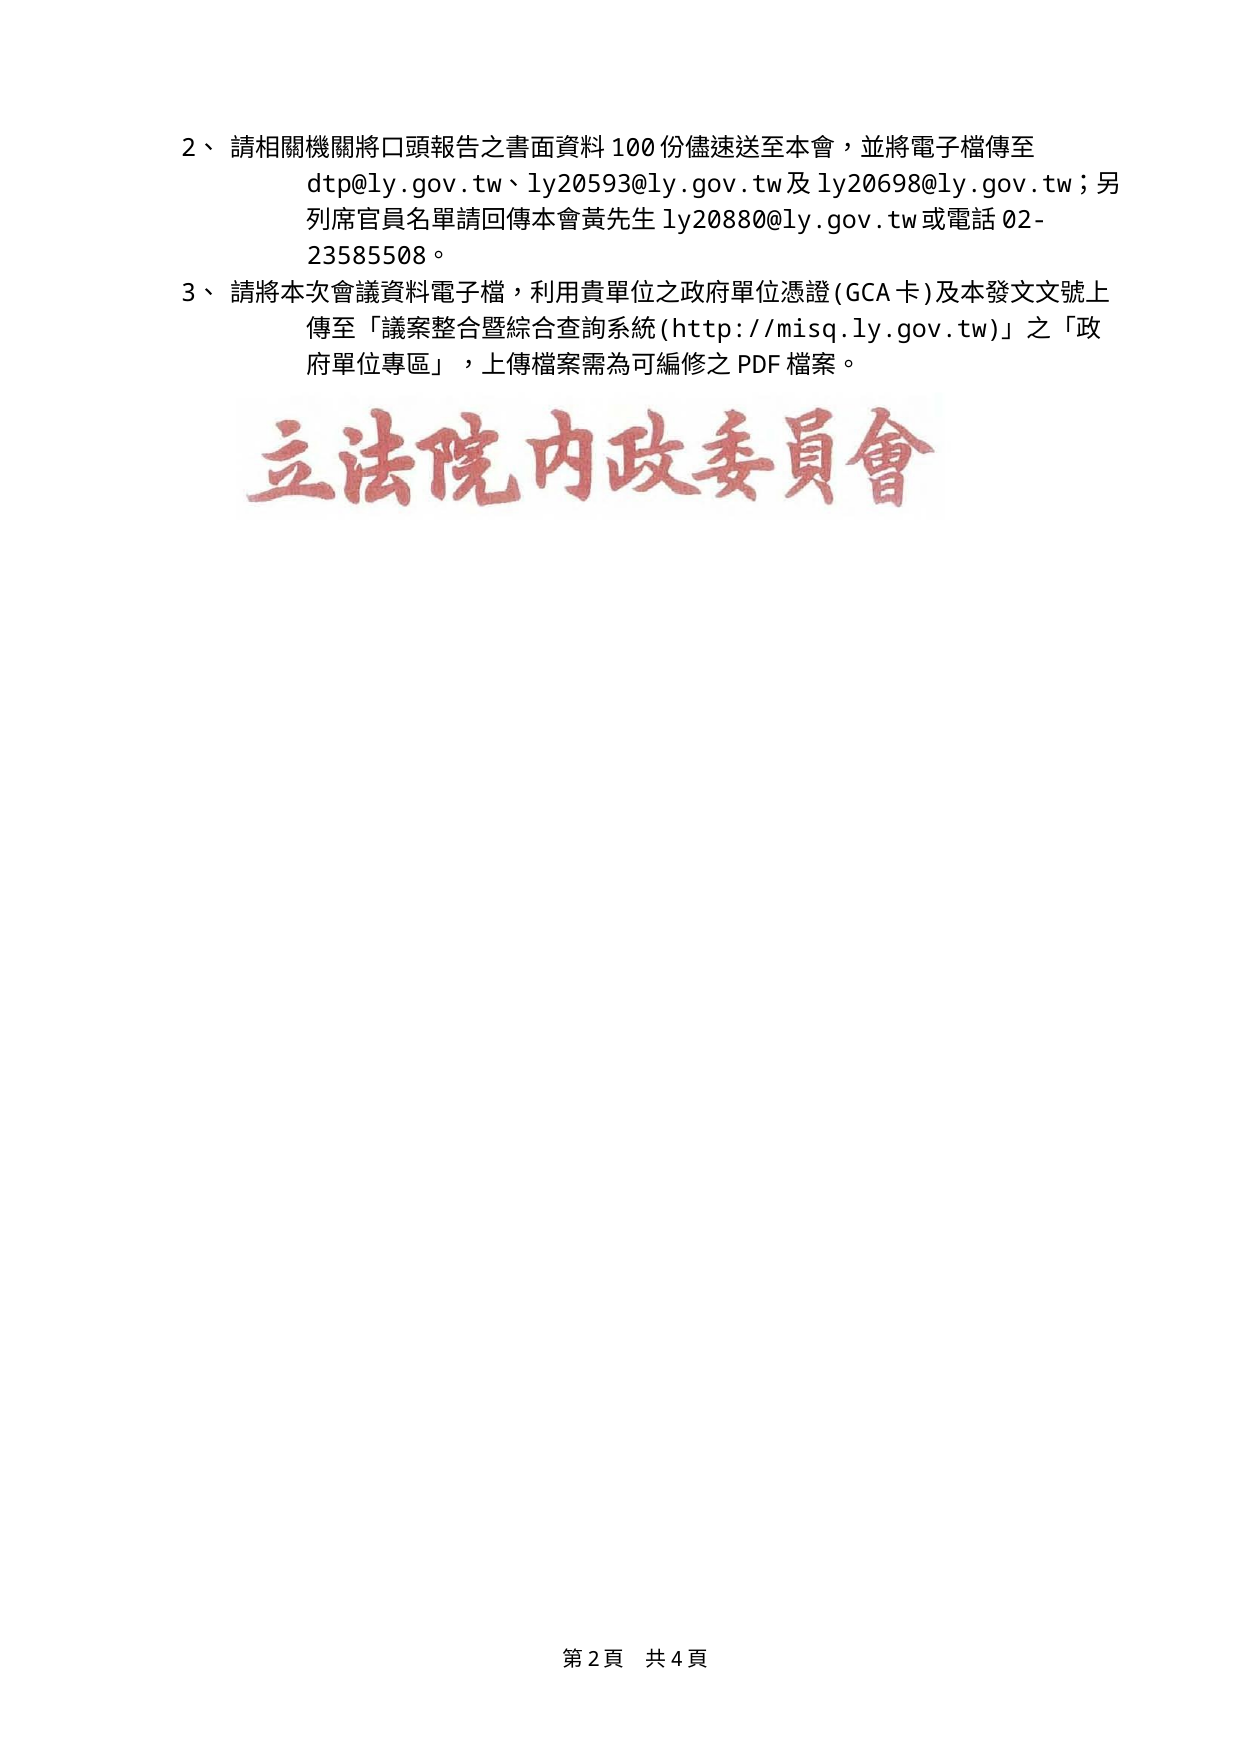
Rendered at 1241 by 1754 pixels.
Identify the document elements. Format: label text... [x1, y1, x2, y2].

list 請將本次會議資料電子檔，利用貴單位之政府單位憑證(GCA卡)及本發文文號上傳至「議案整合暨綜合查詢系統(http://misq.ly.gov.tw)」之「政府單位專區」，上傳檔案需為可編修之PDF檔案。 [181, 272, 1122, 381]
list 請相關機關將口頭報告之書面資料100份儘速送至本會，並將電子檔傳至dtp@ly.gov.tw、ly20593@ly.gov.tw及ly20698@ly.gov.tw；另列席官員名單請回傳本會黃先生ly20880@ly.gov.tw或電話02-23585508。 [181, 127, 1122, 272]
